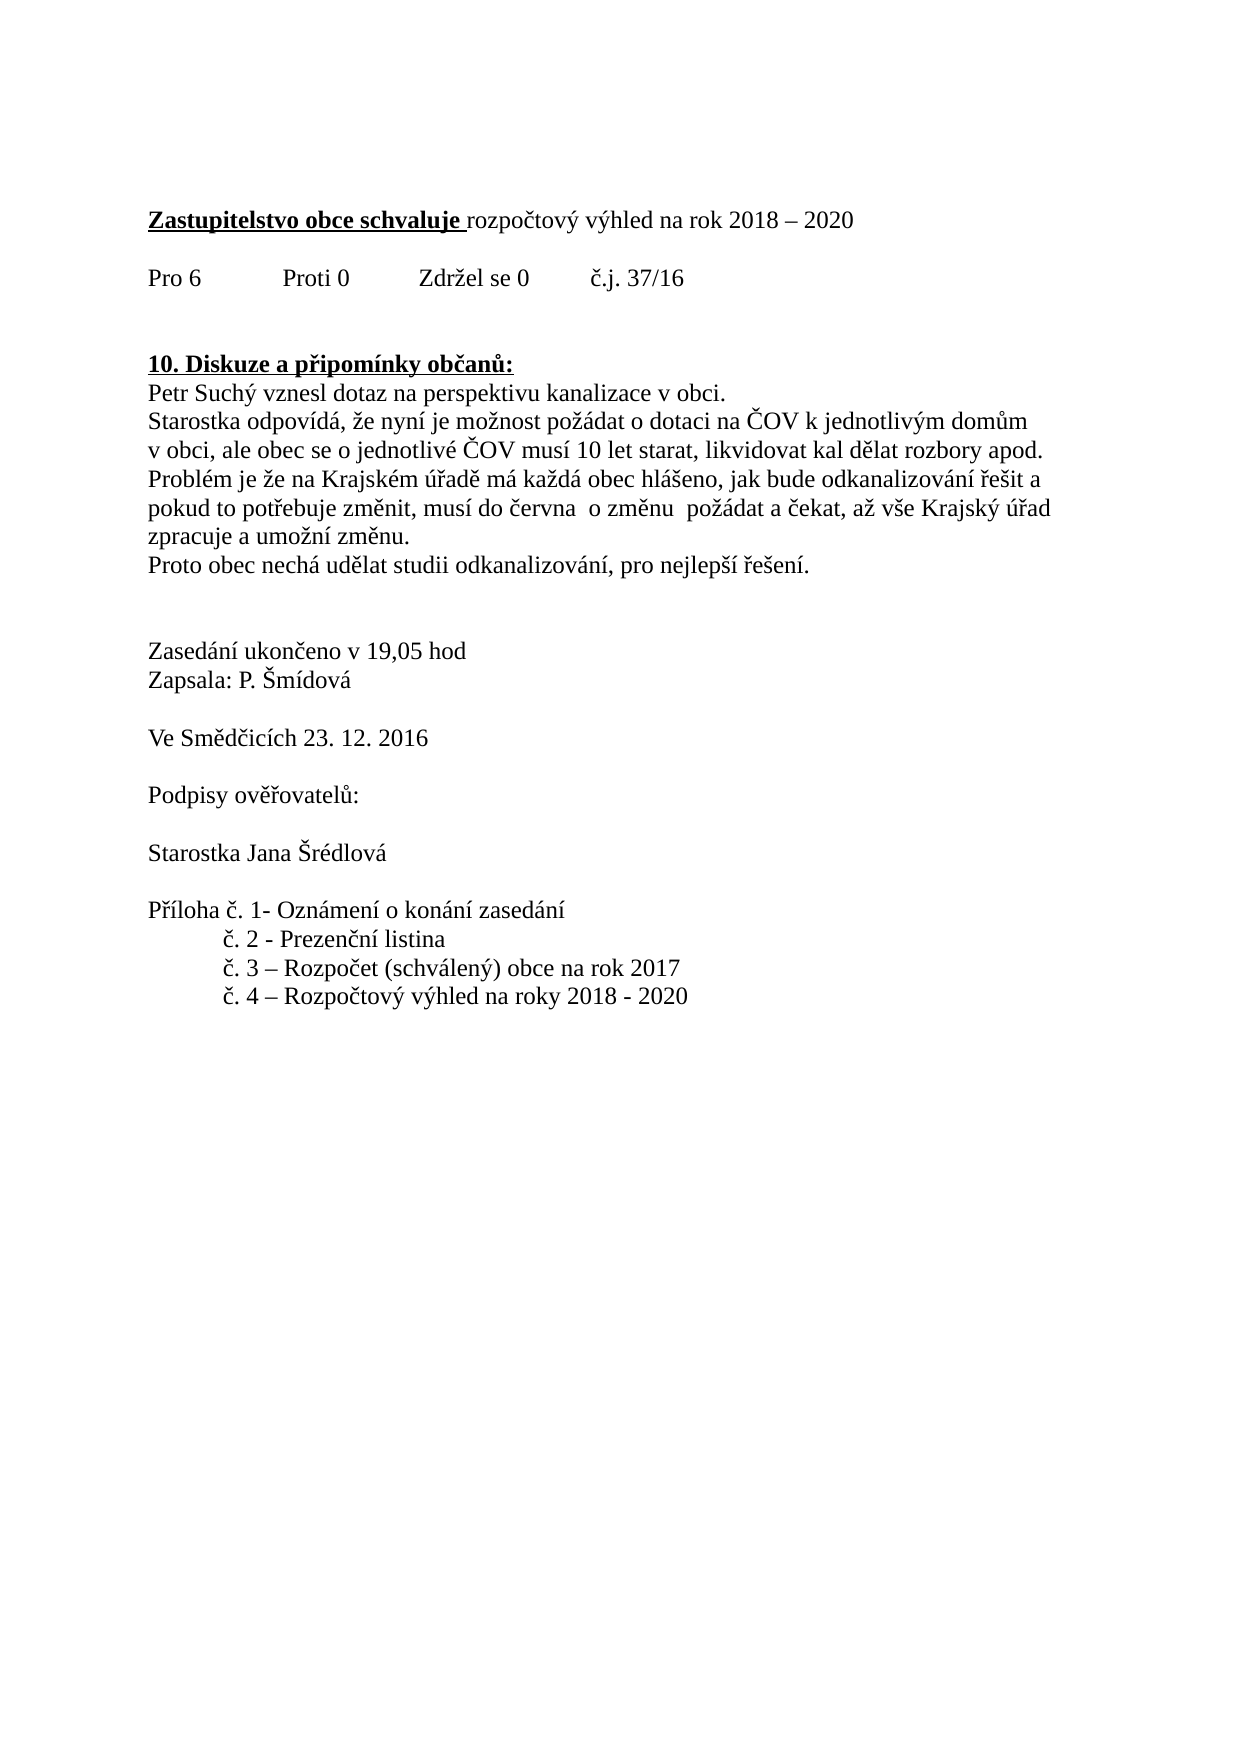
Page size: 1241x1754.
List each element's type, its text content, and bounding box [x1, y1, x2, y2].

text Zasedání ukončeno v 19,05 hod [148, 636, 1093, 665]
text Příloha č. 1- Oznámení o konání zasedání [148, 895, 1093, 924]
text č. 3 – Rozpočet (schválený) obce na rok 2017 [148, 953, 1093, 981]
text Pro 6 Proti 0 Zdržel se 0 č.j. 37/16 [148, 263, 1093, 291]
text Zapsala: P. Šmídová [148, 665, 1093, 694]
text Zastupitelstvo obce schvaluje rozpočtový výhled na rok 2018 – 2020 [148, 205, 1093, 234]
text Starostka odpovídá, že nyní je možnost požádat o dotaci na ČOV k jednotlivým domům v obci, ale obec se o jednotlivé ČOV musí 10 let starat, likvidovat kal dělat rozbory apod. Problém je že na Krajském úřadě má každá obec hlášeno, jak bude odkanalizování řešit a pokud to potřebuje změnit, musí do června o změnu požádat a čekat, až vše Krajský úřad zpracuje a umožní změnu. [148, 406, 1093, 550]
text Petr Suchý vznesl dotaz na perspektivu kanalizace v obci. [148, 378, 1093, 406]
text č. 4 – Rozpočtový výhled na roky 2018 - 2020 [148, 981, 1093, 1010]
text Podpisy ověřovatelů: [148, 780, 1093, 809]
text Proto obec nechá udělat studii odkanalizování, pro nejlepší řešení. [148, 550, 1093, 579]
text Ve Smědčicích 23. 12. 2016 [148, 723, 1093, 751]
text Starostka Jana Šrédlová [148, 838, 1093, 866]
text č. 2 - Prezenční listina [148, 924, 1093, 953]
text 10. Diskuze a připomínky občanů: [148, 349, 1093, 378]
